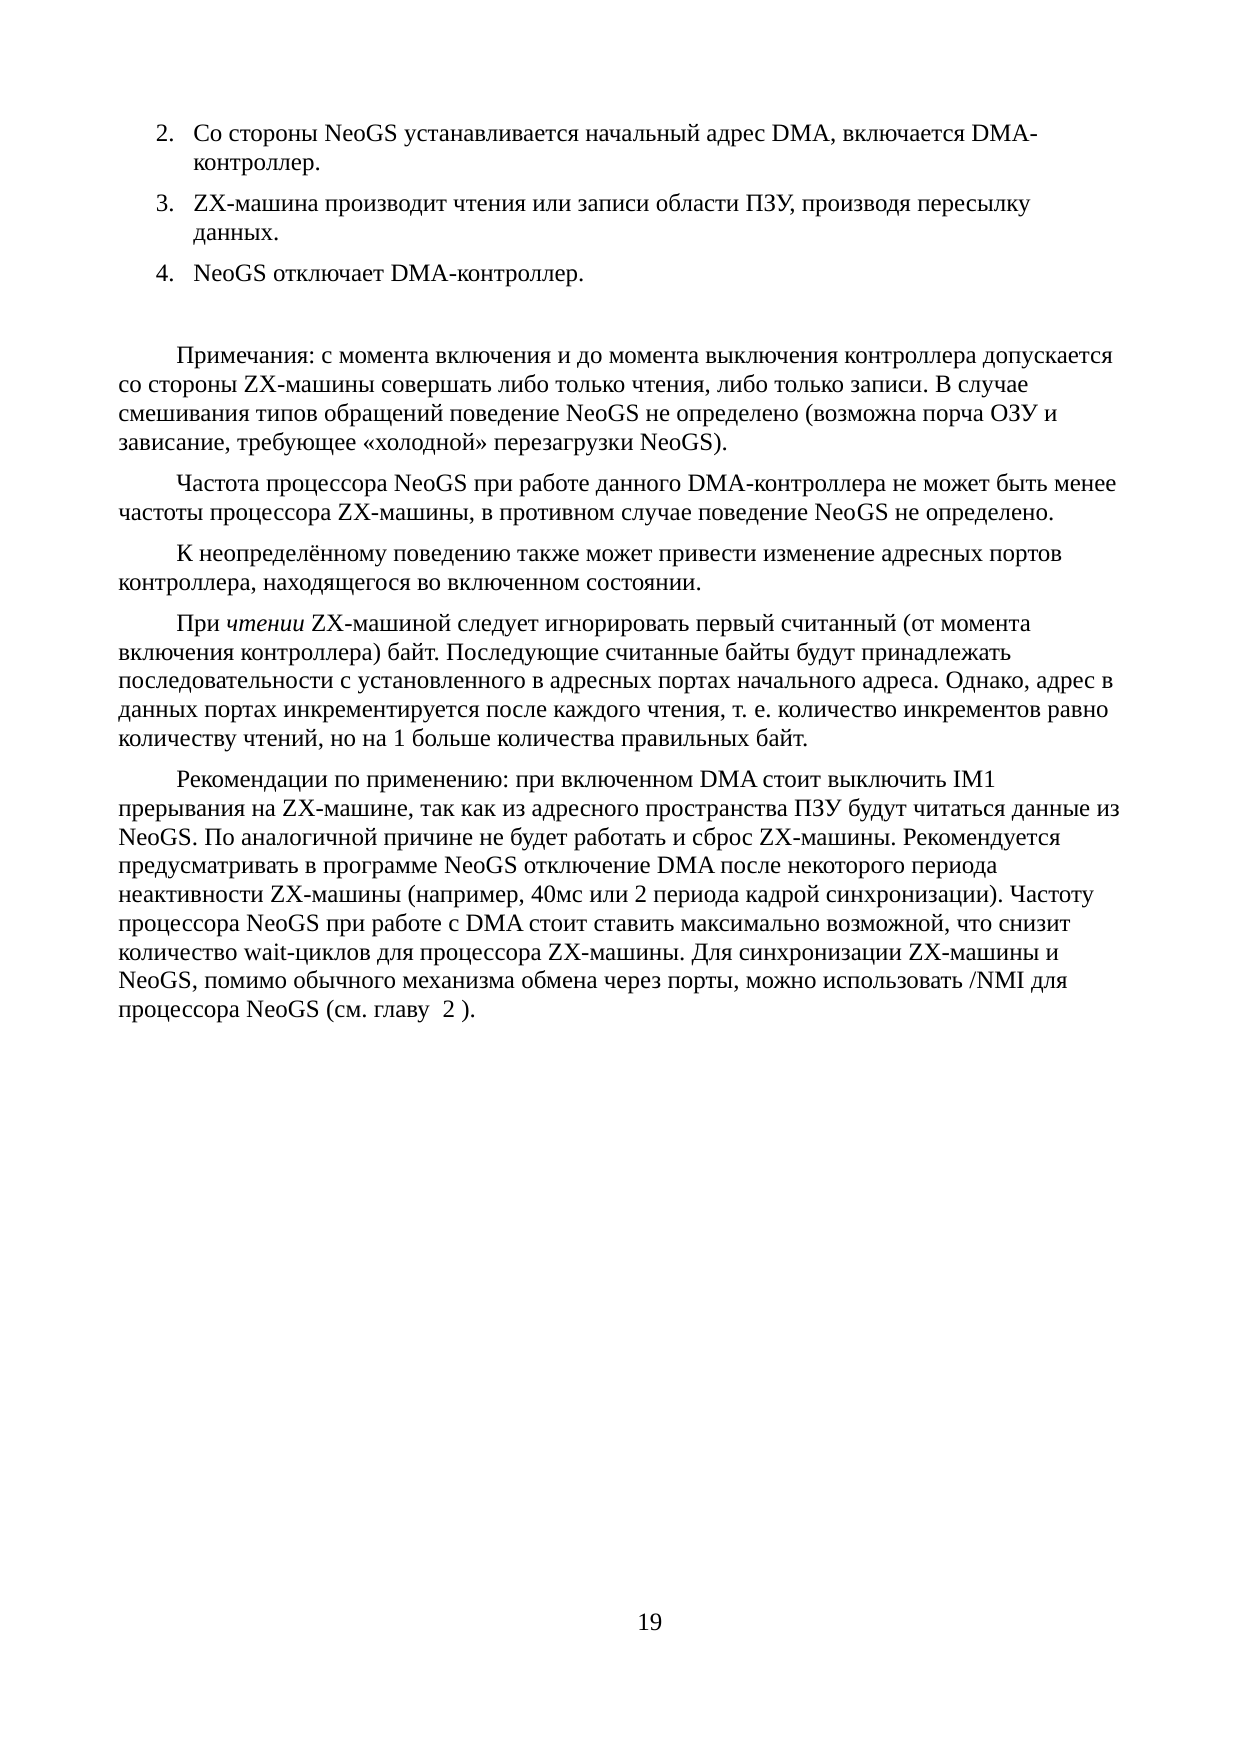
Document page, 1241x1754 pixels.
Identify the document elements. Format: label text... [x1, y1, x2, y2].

text Рекомендации по применению: при включенном DMA стоит выключить IM1 прерывания на ZX-машине, так как из адресного пространства ПЗУ будут читаться данные из NeoGS. По аналогичной причине не будет работать и сброс ZX-машины. Рекомендуется предусматривать в программе NeoGS отключение DMA после некоторого периода неактивности ZX-машины (например, 40мс или 2 периода кадрой синхронизации). Частоту процессора NeoGS при работе с DMA стоит ставить максимально возможной, что снизит количество wait-циклов для процессора ZX-машины. Для синхронизации ZX-машины и NeoGS, помимо обычного механизма обмена через порты, можно использовать /NMI для процессора NeoGS (см. главу 2 ). [118, 764, 1122, 1023]
text Частота процессора NeoGS при работе данного DMA-контроллера не может быть менее частоты процессора ZX-машины, в противном случае поведение Neo GS не определено. [118, 468, 1122, 526]
text Примечания: с момента включения и до момента выключения контроллера допускается со стороны ZX-машины совершать либо только чтения, либо только записи. В случае смешивания типов обращений поведение NeoGS не определено (возможна порча ОЗУ и зависание, требующее «холодной» перезагрузки NeoGS). [118, 341, 1122, 456]
list NeoGS отключает DMA-контроллер. [156, 258, 1122, 287]
text При чтении ZX-машиной следует игнорировать первый считанный (от момента включения контроллера) байт. Последующие считанные байты будут принадлежать последовательности с установленного в адресных портах начального адреса. Однако, адрес в данных портах инкрементируется после каждого чтения, т. е. количество инкрементов равно количеству чтений, но на 1 больше количества правильных байт. [118, 608, 1122, 752]
list Со стороны NeoGS устанавливается начальный адрес DMA, включается DMA-контроллер. [156, 118, 1122, 176]
text К неопределённому поведению также может привести изменение адресных портов контроллера, находящегося во включенном состоянии. [118, 538, 1122, 596]
list ZX-машина производит чтения или записи области ПЗУ, производя пересылку данных. [156, 188, 1122, 246]
